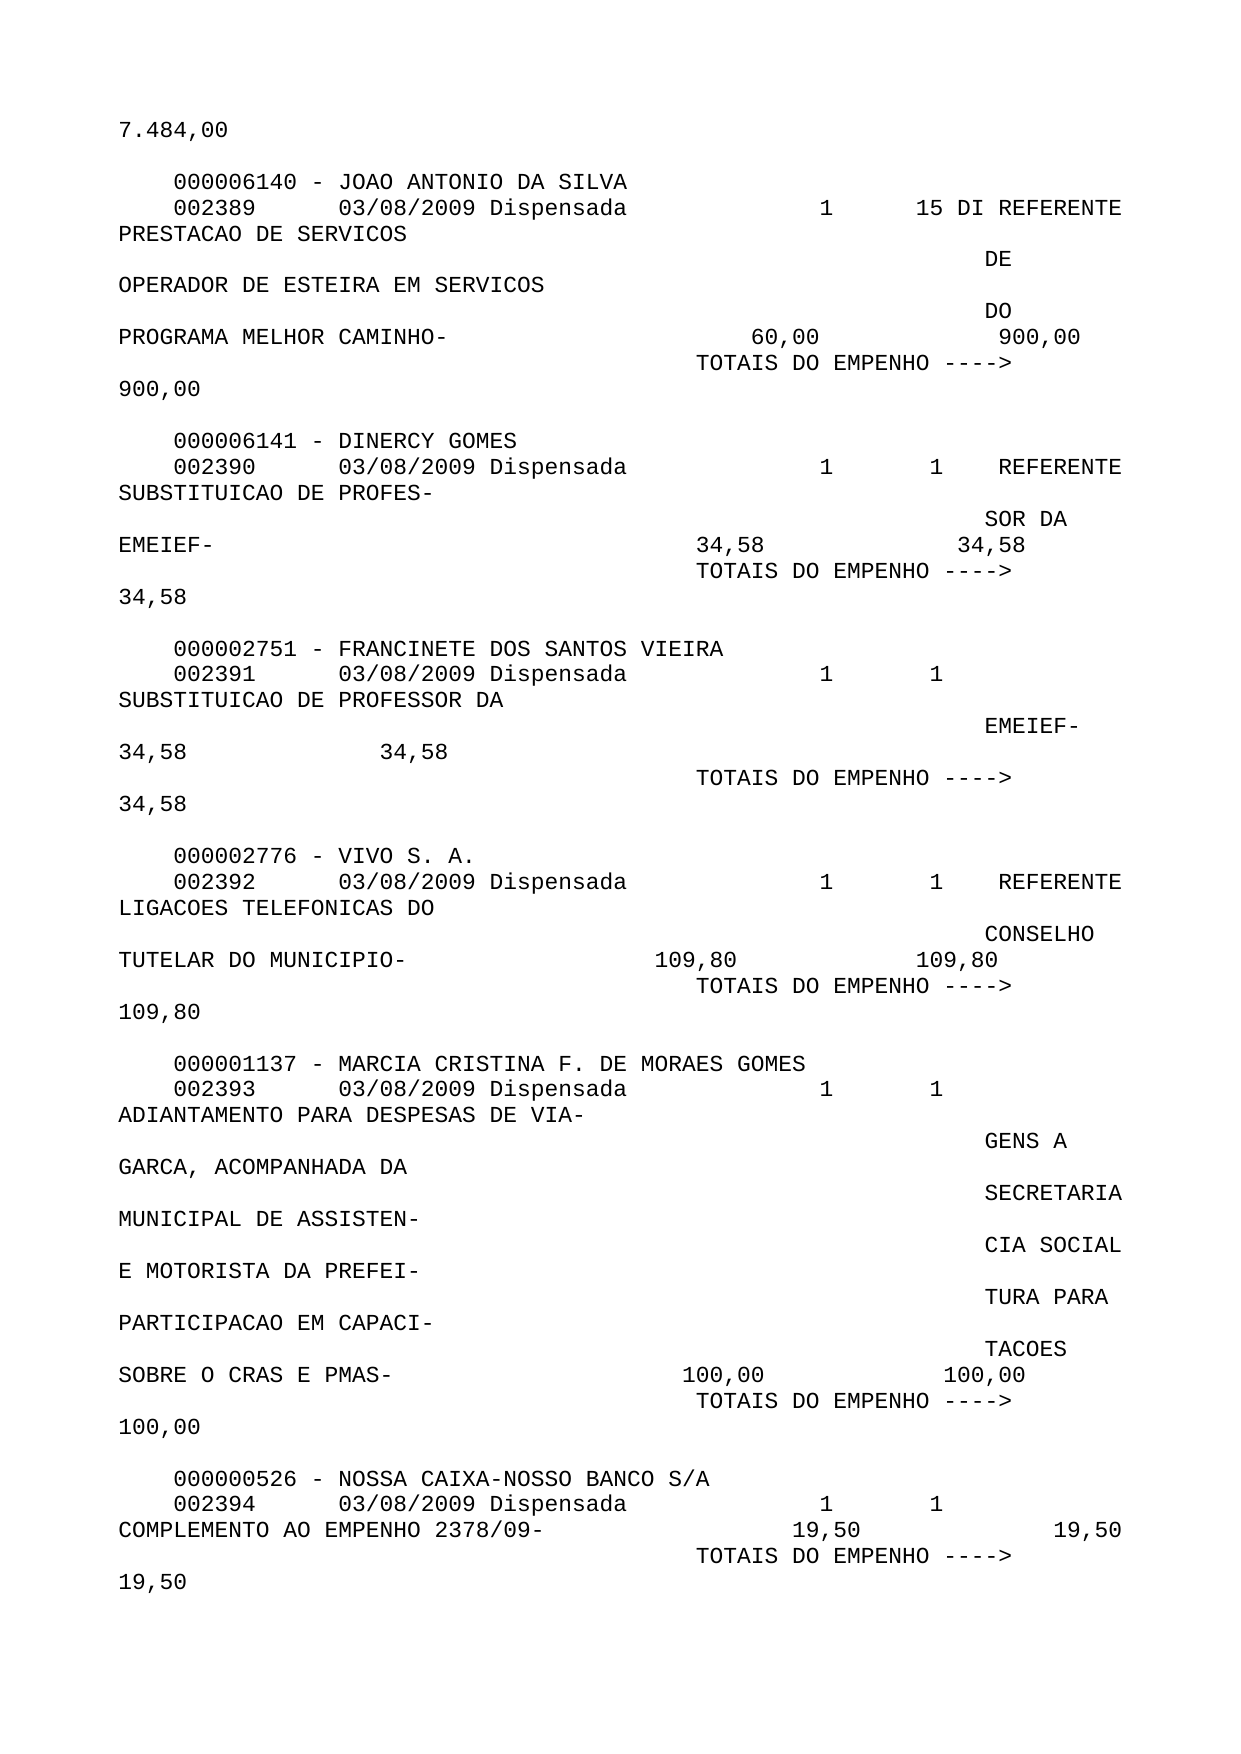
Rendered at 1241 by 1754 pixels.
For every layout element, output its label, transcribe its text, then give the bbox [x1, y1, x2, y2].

text TOTAIS DO EMPENHO ----> 100,00 [118, 1389, 1122, 1441]
text 000002751 - FRANCINETE DOS SANTOS VIEIRA [118, 637, 1122, 663]
text 002389 03/08/2009 Dispensada 1 15 DI REFERENTE PRESTACAO DE SERVICOS [118, 196, 1122, 248]
text TOTAIS DO EMPENHO ----> 109,80 [118, 974, 1122, 1026]
text 000006140 - JOAO ANTONIO DA SILVA [118, 170, 1122, 196]
text 002391 03/08/2009 Dispensada 1 1 SUBSTITUICAO DE PROFESSOR DA [118, 663, 1122, 715]
text 002393 03/08/2009 Dispensada 1 1 ADIANTAMENTO PARA DESPESAS DE VIA- [118, 1078, 1122, 1130]
text SECRETARIA MUNICIPAL DE ASSISTEN- [118, 1182, 1122, 1233]
text 002390 03/08/2009 Dispensada 1 1 REFERENTE SUBSTITUICAO DE PROFES- [118, 455, 1122, 507]
text 000001137 - MARCIA CRISTINA F. DE MORAES GOMES [118, 1052, 1122, 1078]
text DO PROGRAMA MELHOR CAMINHO- 60,00 900,00 [118, 300, 1122, 352]
text DE OPERADOR DE ESTEIRA EM SERVICOS [118, 248, 1122, 300]
text 000000526 - NOSSA CAIXA-NOSSO BANCO S/A [118, 1467, 1122, 1493]
text TOTAIS DO EMPENHO ----> 900,00 [118, 352, 1122, 403]
text EMEIEF- 34,58 34,58 [118, 715, 1122, 767]
text TOTAIS DO EMPENHO ----> 34,58 [118, 559, 1122, 611]
text TACOES SOBRE O CRAS E PMAS- 100,00 100,00 [118, 1337, 1122, 1389]
text 002392 03/08/2009 Dispensada 1 1 REFERENTE LIGACOES TELEFONICAS DO [118, 870, 1122, 922]
text CONSELHO TUTELAR DO MUNICIPIO- 109,80 109,80 [118, 922, 1122, 974]
text TOTAIS DO EMPENHO ----> 34,58 [118, 767, 1122, 818]
text 7.484,00 [118, 118, 1122, 144]
text SOR DA EMEIEF- 34,58 34,58 [118, 507, 1122, 559]
text TURA PARA PARTICIPACAO EM CAPACI- [118, 1285, 1122, 1337]
text 000006141 - DINERCY GOMES [118, 429, 1122, 455]
text 000002776 - VIVO S. A. [118, 844, 1122, 870]
text 002394 03/08/2009 Dispensada 1 1 COMPLEMENTO AO EMPENHO 2378/09- 19,50 19,50 [118, 1493, 1122, 1545]
text GENS A GARCA, ACOMPANHADA DA [118, 1130, 1122, 1182]
text TOTAIS DO EMPENHO ----> 19,50 [118, 1545, 1122, 1597]
text CIA SOCIAL E MOTORISTA DA PREFEI- [118, 1233, 1122, 1285]
